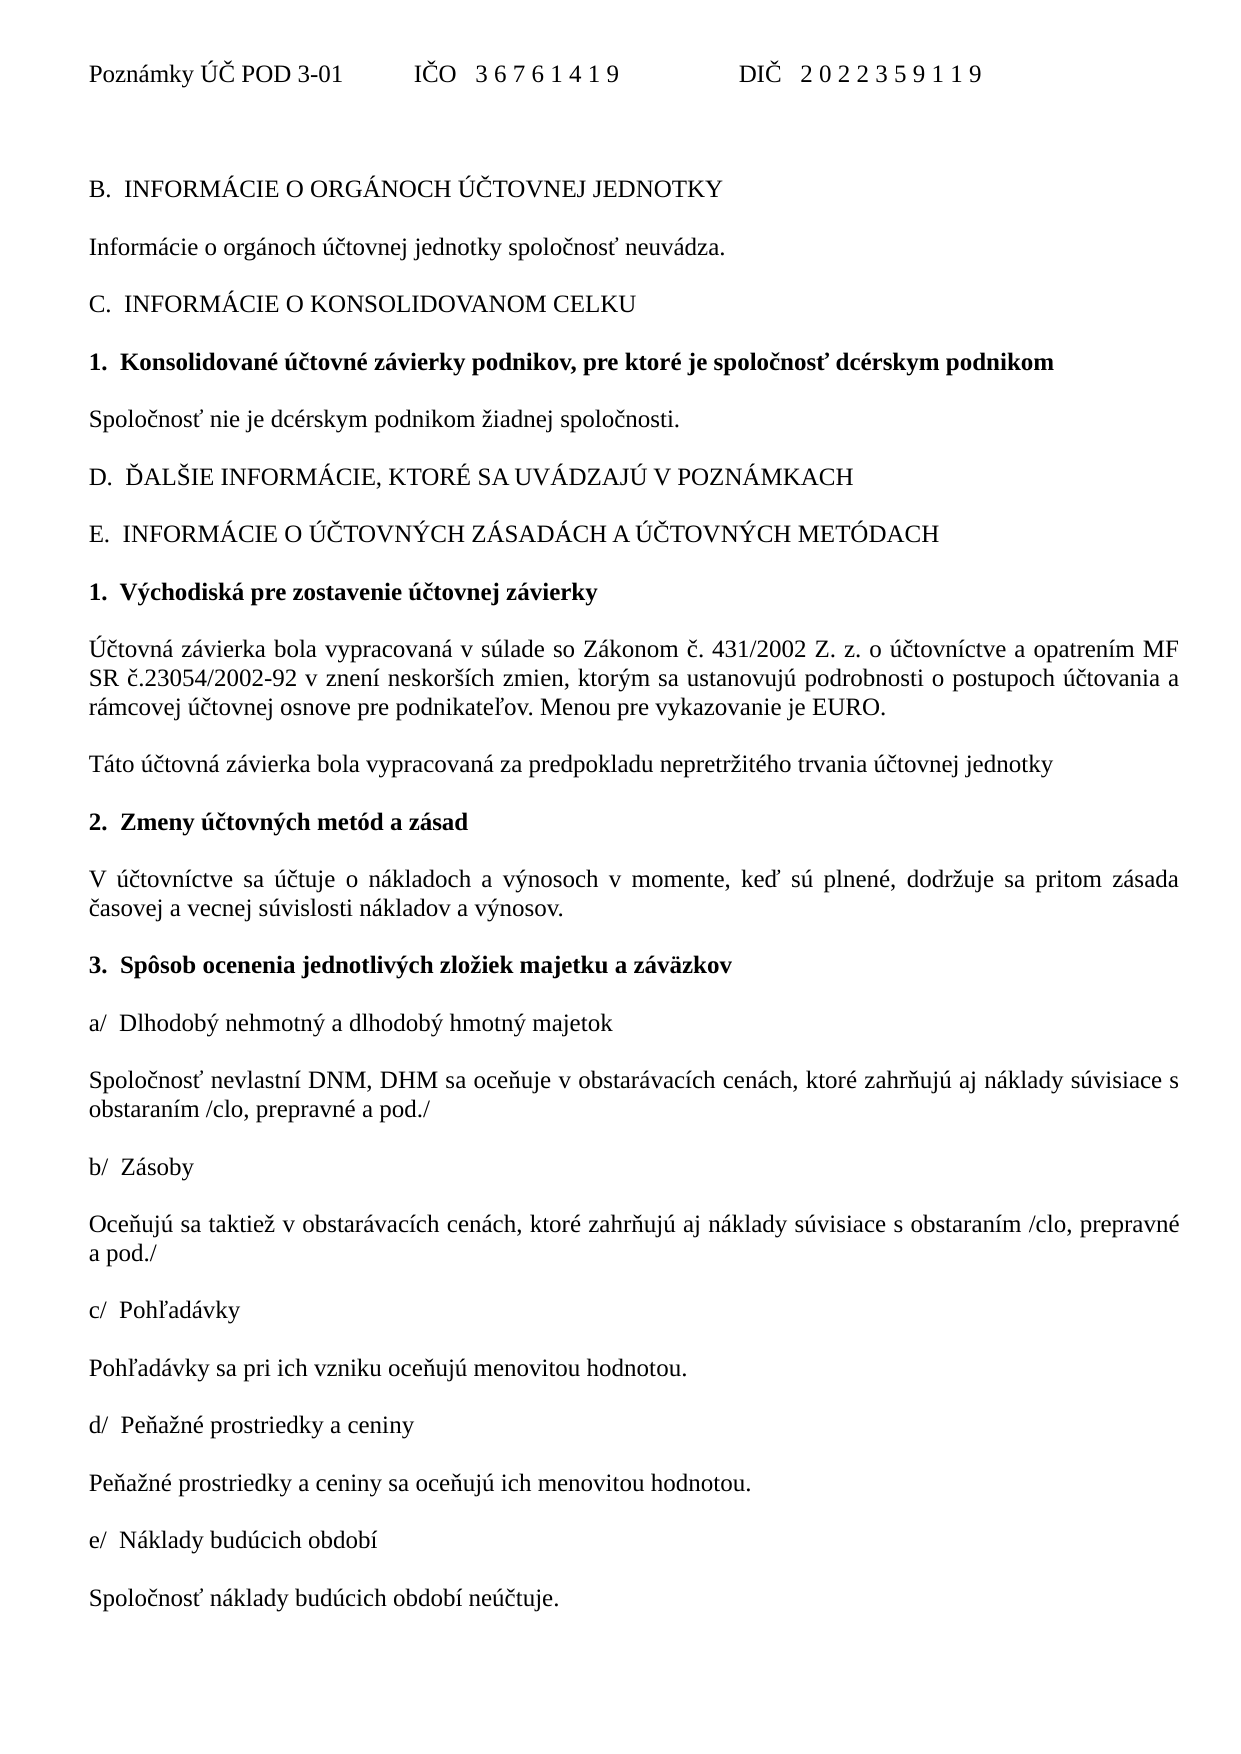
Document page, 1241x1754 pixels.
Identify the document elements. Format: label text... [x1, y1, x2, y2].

text Spoločnosť nevlastní DNM, DHM sa oceňuje v obstarávacích cenách, ktoré zahrňujú aj náklady súvisiace s obstaraním /clo, prepravné a pod./ [88, 1065, 1181, 1123]
text Spoločnosť náklady budúcich období neúčtuje. [88, 1583, 1181, 1612]
text d/ Peňažné prostriedky a ceniny [88, 1410, 1181, 1439]
text b/ Zásoby [88, 1152, 1181, 1180]
text Pohľadávky sa pri ich vzniku oceňujú menovitou hodnotou. [88, 1353, 1181, 1382]
text a/ Dlhodobý nehmotný a dlhodobý hmotný majetok [88, 1008, 1181, 1037]
text D. ĎALŠIE INFORMÁCIE, KTORÉ SA UVÁDZAJÚ V POZNÁMKACH [88, 462, 1181, 490]
text V účtovníctve sa účtuje o nákladoch a výnosoch v momente, keď sú plnené, dodržuje sa pritom zásada časovej a vecnej súvislosti nákladov a výnosov. [88, 864, 1181, 922]
text Poznámky ÚČ POD 3-01 IČO 3 6 7 6 1 4 1 9 DIČ 2 0 2 2 3 5 9 1 1 9 [88, 59, 1181, 88]
text Účtovná závierka bola vypracovaná v súlade so Zákonom č. 431/2002 Z. z. o účtovníctve a opatrením MF SR č.23054/2002-92 v znení neskorších zmien, ktorým sa ustanovujú podrobnosti o postupoch účtovania a rámcovej účtovnej osnove pre podnikateľov. Menou pre vykazovanie je EURO. [88, 634, 1181, 720]
text Informácie o orgánoch účtovnej jednotky spoločnosť neuvádza. [88, 232, 1181, 260]
text 3. Spôsob ocenenia jednotlivých zložiek majetku a záväzkov [88, 950, 1181, 979]
text 2. Zmeny účtovných metód a zásad [88, 807, 1181, 835]
text Táto účtovná závierka bola vypracovaná za predpokladu nepretržitého trvania účtovnej jednotky [88, 749, 1181, 778]
text 1. Východiská pre zostavenie účtovnej závierky [88, 577, 1181, 605]
text c/ Pohľadávky [88, 1295, 1181, 1324]
text Oceňujú sa taktiež v obstarávacích cenách, ktoré zahrňujú aj náklady súvisiace s obstaraním /clo, prepravné a pod./ [88, 1209, 1181, 1267]
text Spoločnosť nie je dcérskym podnikom žiadnej spoločnosti. [88, 404, 1181, 433]
text C. INFORMÁCIE O KONSOLIDOVANOM CELKU [88, 289, 1181, 318]
text Peňažné prostriedky a ceniny sa oceňujú ich menovitou hodnotou. [88, 1468, 1181, 1497]
text 1. Konsolidované účtovné závierky podnikov, pre ktoré je spoločnosť dcérskym podnikom [88, 347, 1181, 375]
text e/ Náklady budúcich období [88, 1525, 1181, 1554]
text B. INFORMÁCIE O ORGÁNOCH ÚČTOVNEJ JEDNOTKY [88, 174, 1181, 203]
text E. INFORMÁCIE O ÚČTOVNÝCH ZÁSADÁCH A ÚČTOVNÝCH METÓDACH [88, 519, 1181, 548]
